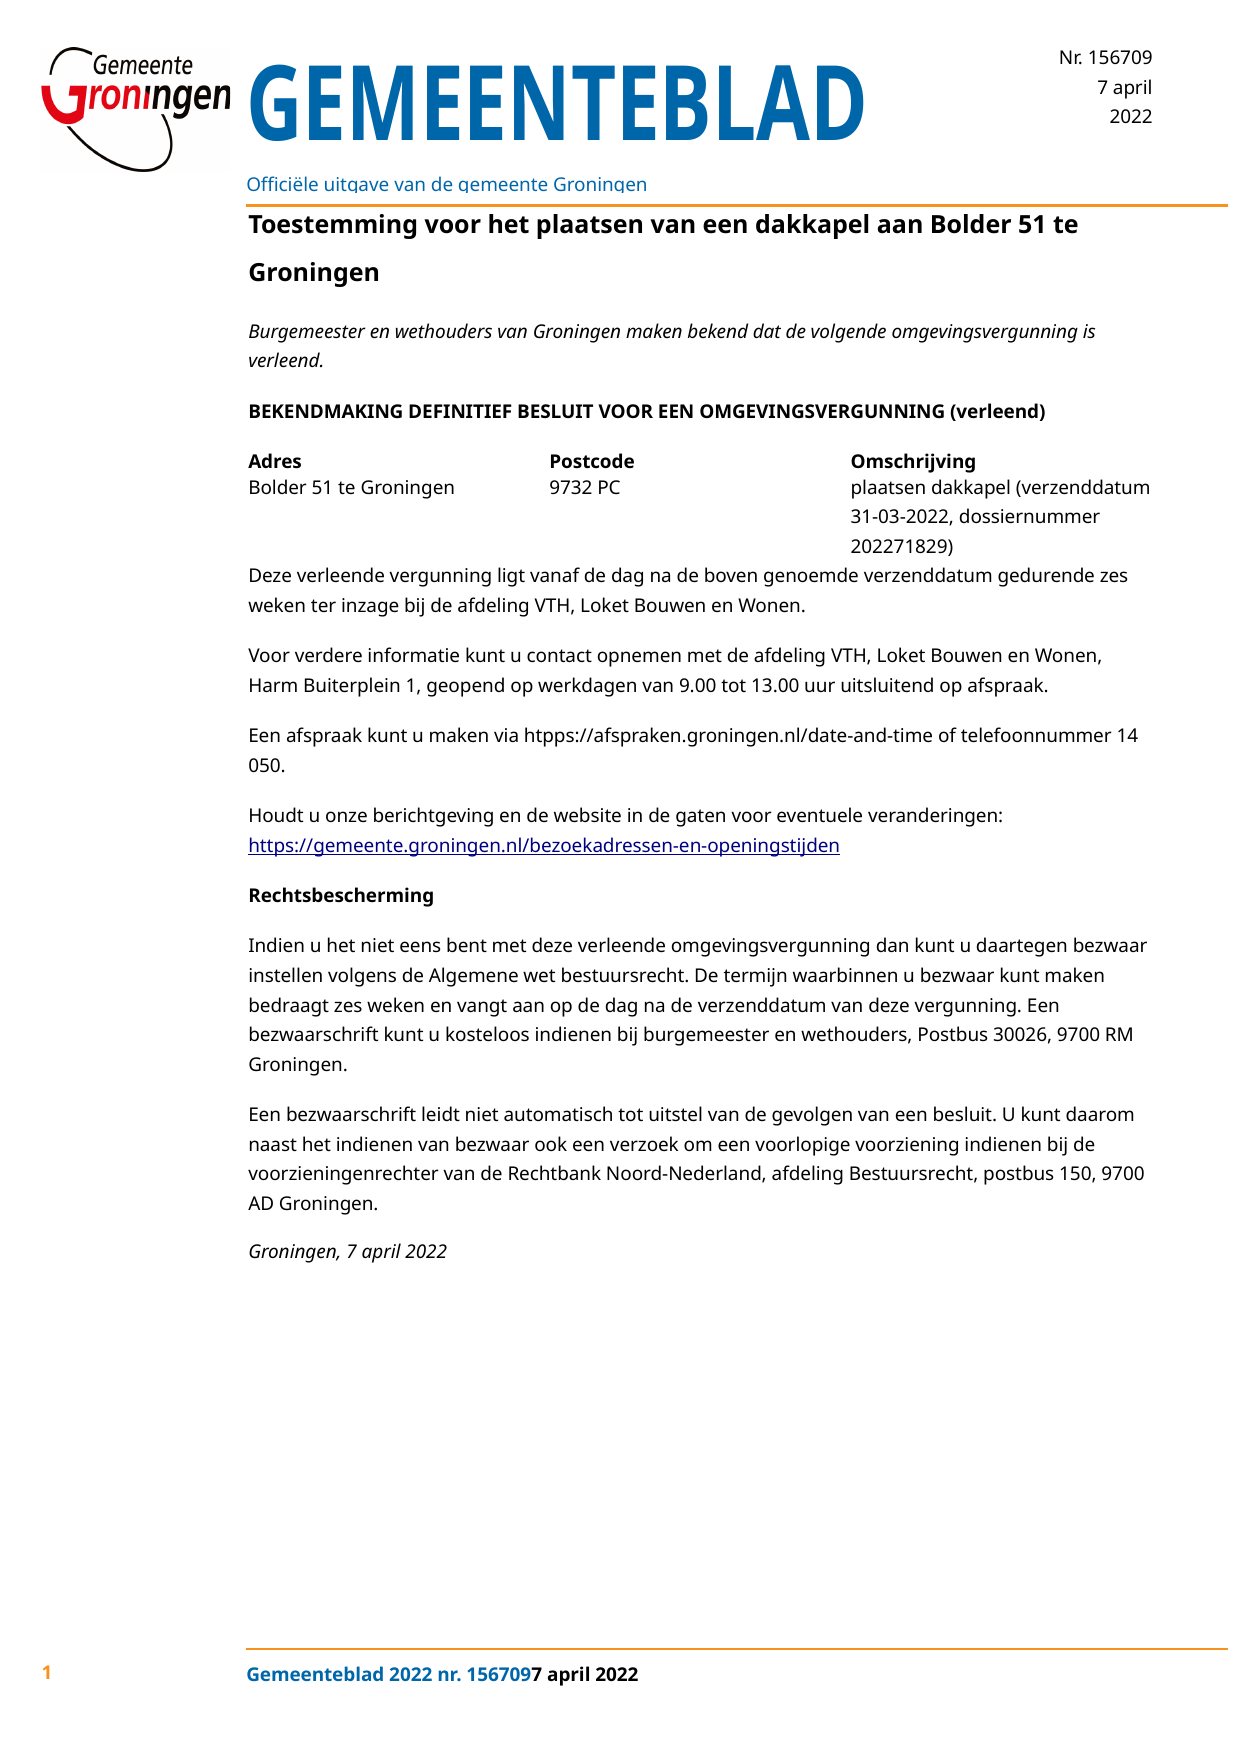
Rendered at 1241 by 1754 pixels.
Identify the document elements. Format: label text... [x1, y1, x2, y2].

table_cell Bolder 51 te Groningen [248, 474, 549, 559]
text BEKENDMAKING DEFINITIEF BESLUIT VOOR EEN OMGEVINGSVERGUNNING (verleend) [248, 398, 1152, 424]
picture [41, 47, 231, 172]
text Toestemming voor het plaatsen van een dakkapel aan Bolder 51 te Groningen [248, 207, 1152, 288]
text Houdt u onze berichtgeving en de website in de gaten voor eventuele veranderingen: https://gemeente.groningen.nl/bezoekadressen-en-openingstijden [248, 802, 1152, 858]
text Indien u het niet eens bent met deze verleende omgevingsvergunning dan kunt u daartegen bezwaar instellen volgens de Algemene wet bestuursrecht. De termijn waarbinnen u bezwaar kunt maken bedraagt zes weken en vangt aan op de dag na de verzenddatum van deze vergunning. Een bezwaarschrift kunt u kosteloos indienen bij burgemeester en wethouders, Postbus 30026, 9700 RM Groningen. [248, 933, 1152, 1077]
table_cell 9732 PC [549, 474, 850, 559]
table_header Omschrijving [850, 449, 1152, 474]
text Een afspraak kunt u maken via htpps://afspraken.groningen.nl/date-and-time of telefoonnummer 14 050. [248, 722, 1152, 778]
table_header Adres [248, 449, 549, 474]
text Deze verleende vergunning ligt vanaf de dag na de boven genoemde verzenddatum gedurende zes weken ter inzage bij de afdeling VTH, Loket Bouwen en Wonen. [248, 562, 1152, 618]
text Voor verdere informatie kunt u contact opnemen met de afdeling VTH, Loket Bouwen en Wonen, Harm Buiterplein 1, geopend op werkdagen van 9.00 tot 13.00 uur uitsluitend op afspraak. [248, 642, 1152, 698]
table_header Postcode [549, 449, 850, 474]
text Groningen, 7 april 2022 [248, 1238, 1152, 1264]
text Rechtsbescherming [248, 882, 1152, 908]
table_cell plaatsen dakkapel (verzenddatum 31-03-2022, dossiernummer 202271829) [850, 474, 1152, 559]
text Een bezwaarschrift leidt niet automatisch tot uitstel van de gevolgen van een besluit. U kunt daarom naast het indienen van bezwaar ook een verzoek om een voorlopige voorziening indienen bij de voorzieningenrechter van de Rechtbank Noord-Nederland, afdeling Bestuursrecht, postbus 150, 9700 AD Groningen. [248, 1101, 1152, 1216]
text Burgemeester en wethouders van Groningen maken bekend dat de volgende omgevingsvergunning is verleend. [248, 318, 1152, 373]
